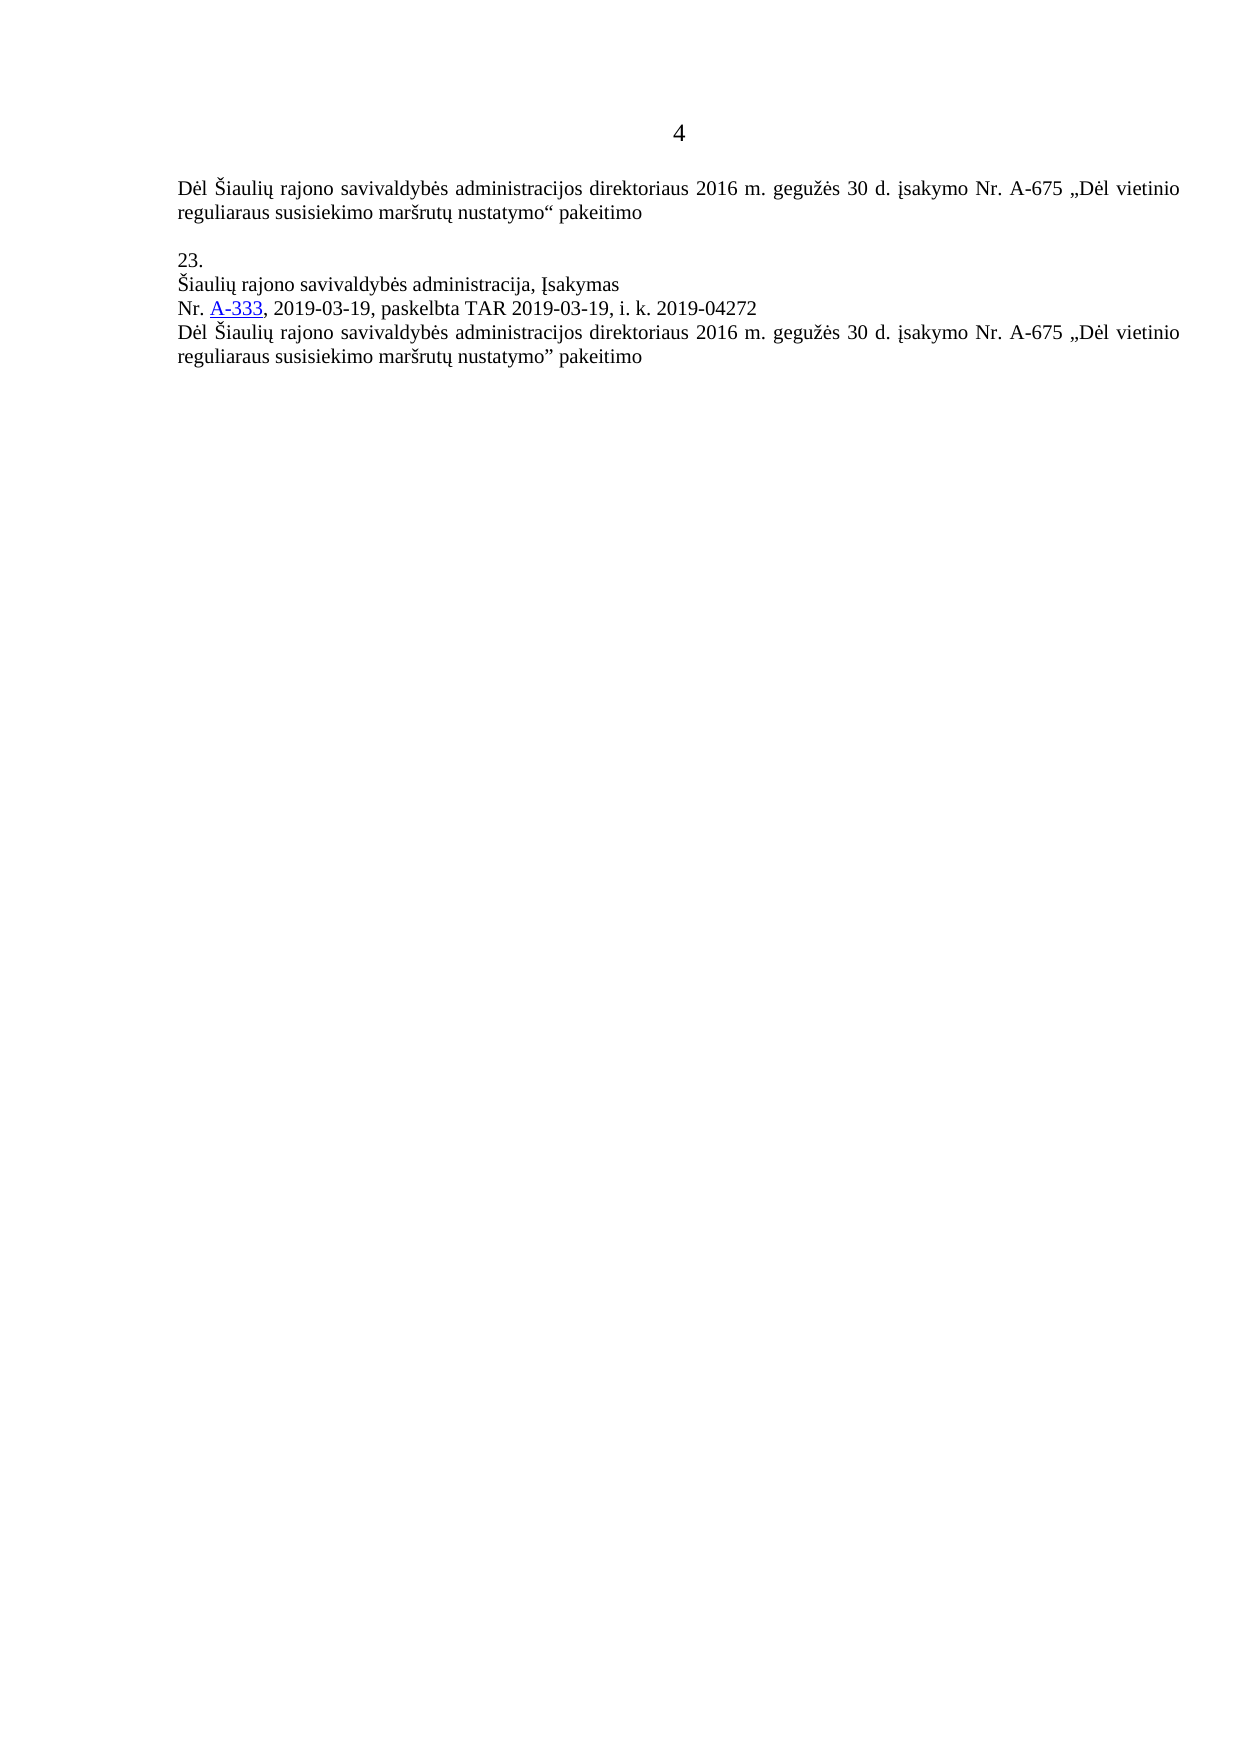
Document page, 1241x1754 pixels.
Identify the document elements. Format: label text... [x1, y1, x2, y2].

text Šiaulių rajono savivaldybės administracija, Įsakymas [177, 272, 1181, 296]
text 23. [177, 248, 1181, 272]
text Nr. A-333, 2019-03-19, paskelbta TAR 2019-03-19, i. k. 2019-04272 [177, 296, 1181, 320]
text Dėl Šiaulių rajono savivaldybės administracijos direktoriaus 2016 m. gegužės 30 d. įsakymo Nr. A-675 „Dėl vietinio reguliaraus susisiekimo maršrutų nustatymo“ pakeitimo [177, 176, 1181, 224]
text Dėl Šiaulių rajono savivaldybės administracijos direktoriaus 2016 m. gegužės 30 d. įsakymo Nr. A-675 „Dėl vietinio reguliaraus susisiekimo maršrutų nustatymo” pakeitimo [177, 320, 1181, 368]
